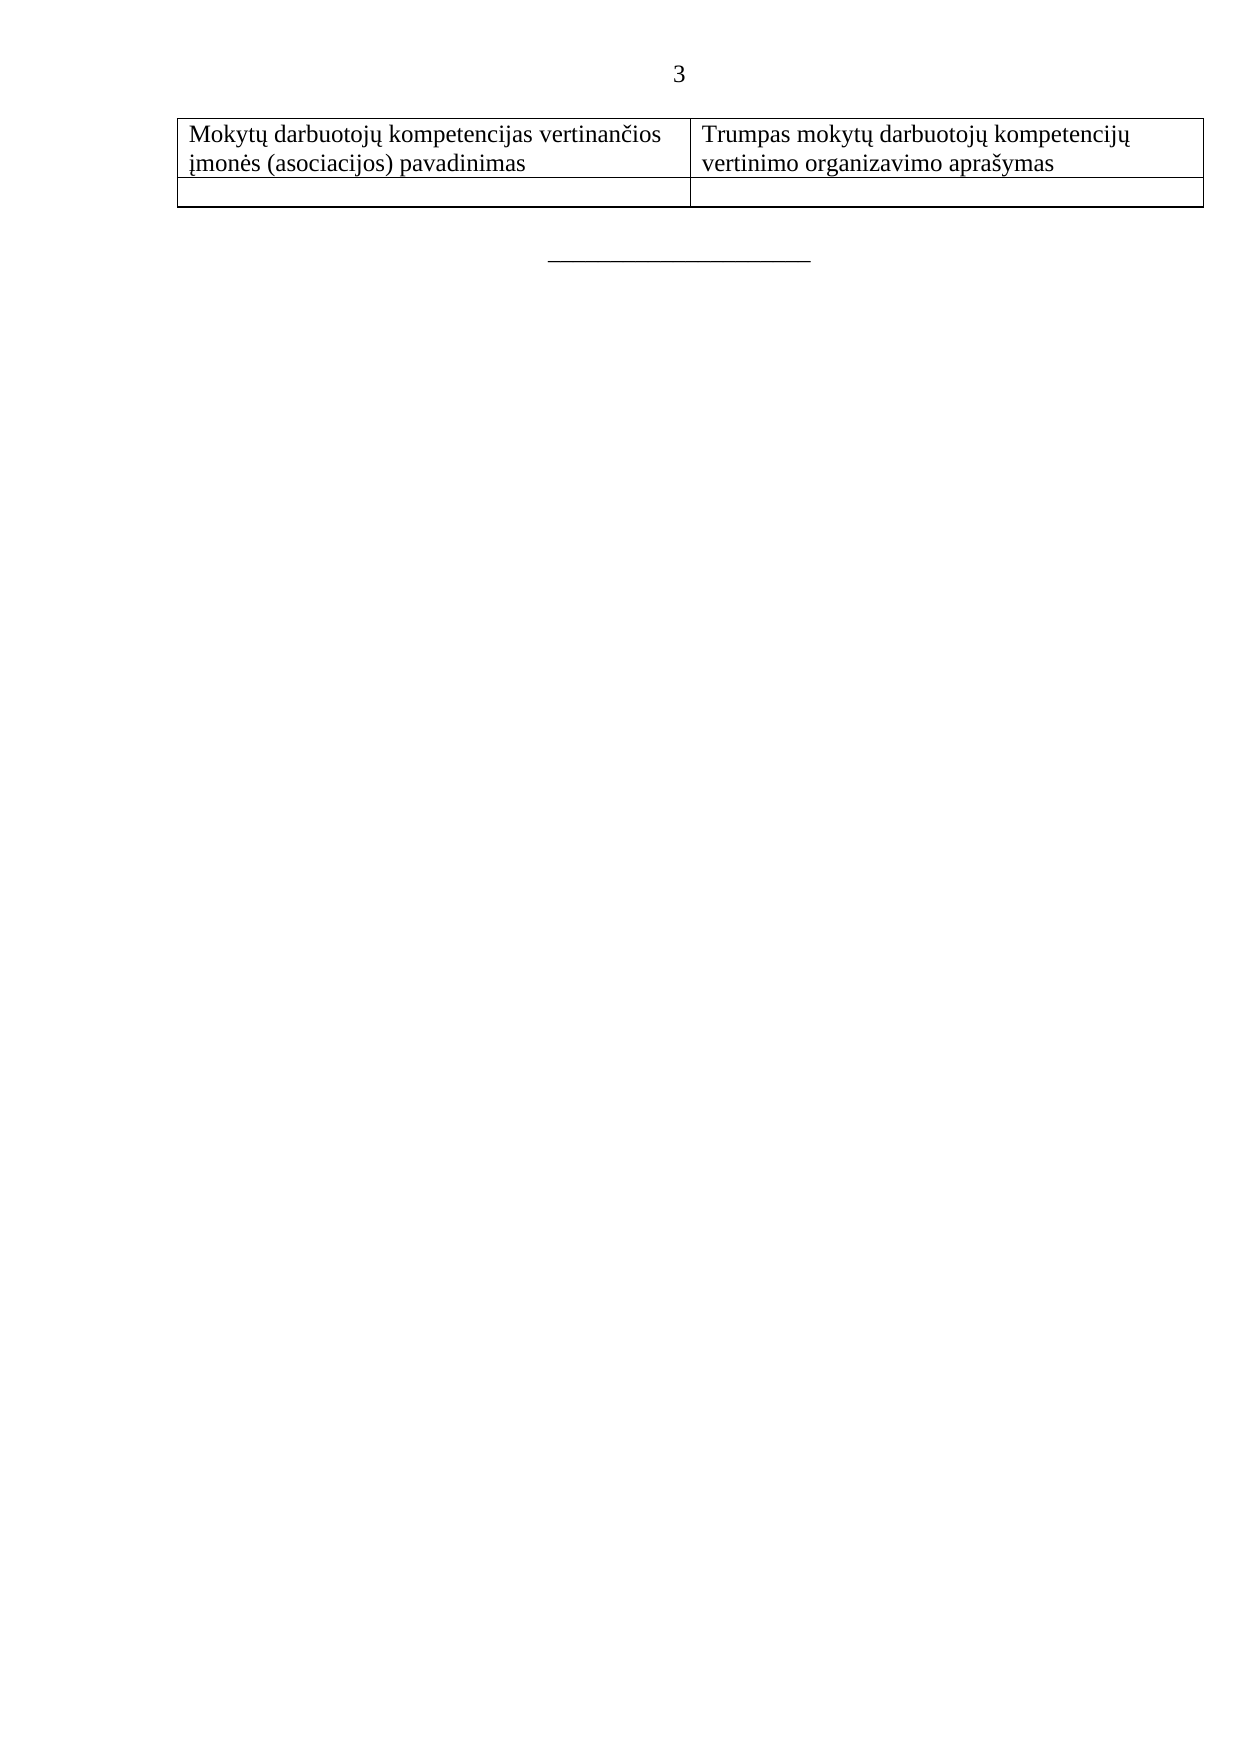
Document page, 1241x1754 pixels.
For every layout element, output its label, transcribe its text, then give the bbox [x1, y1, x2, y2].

table_cell [178, 178, 690, 206]
table_cell [691, 178, 1203, 206]
text _____________________ [177, 236, 1181, 265]
table_header Trumpas mokytų darbuotojų kompetencijų vertinimo organizavimo aprašymas [691, 119, 1203, 177]
table_header Mokytų darbuotojų kompetencijas vertinančios įmonės (asociacijos) pavadinimas [178, 119, 690, 177]
